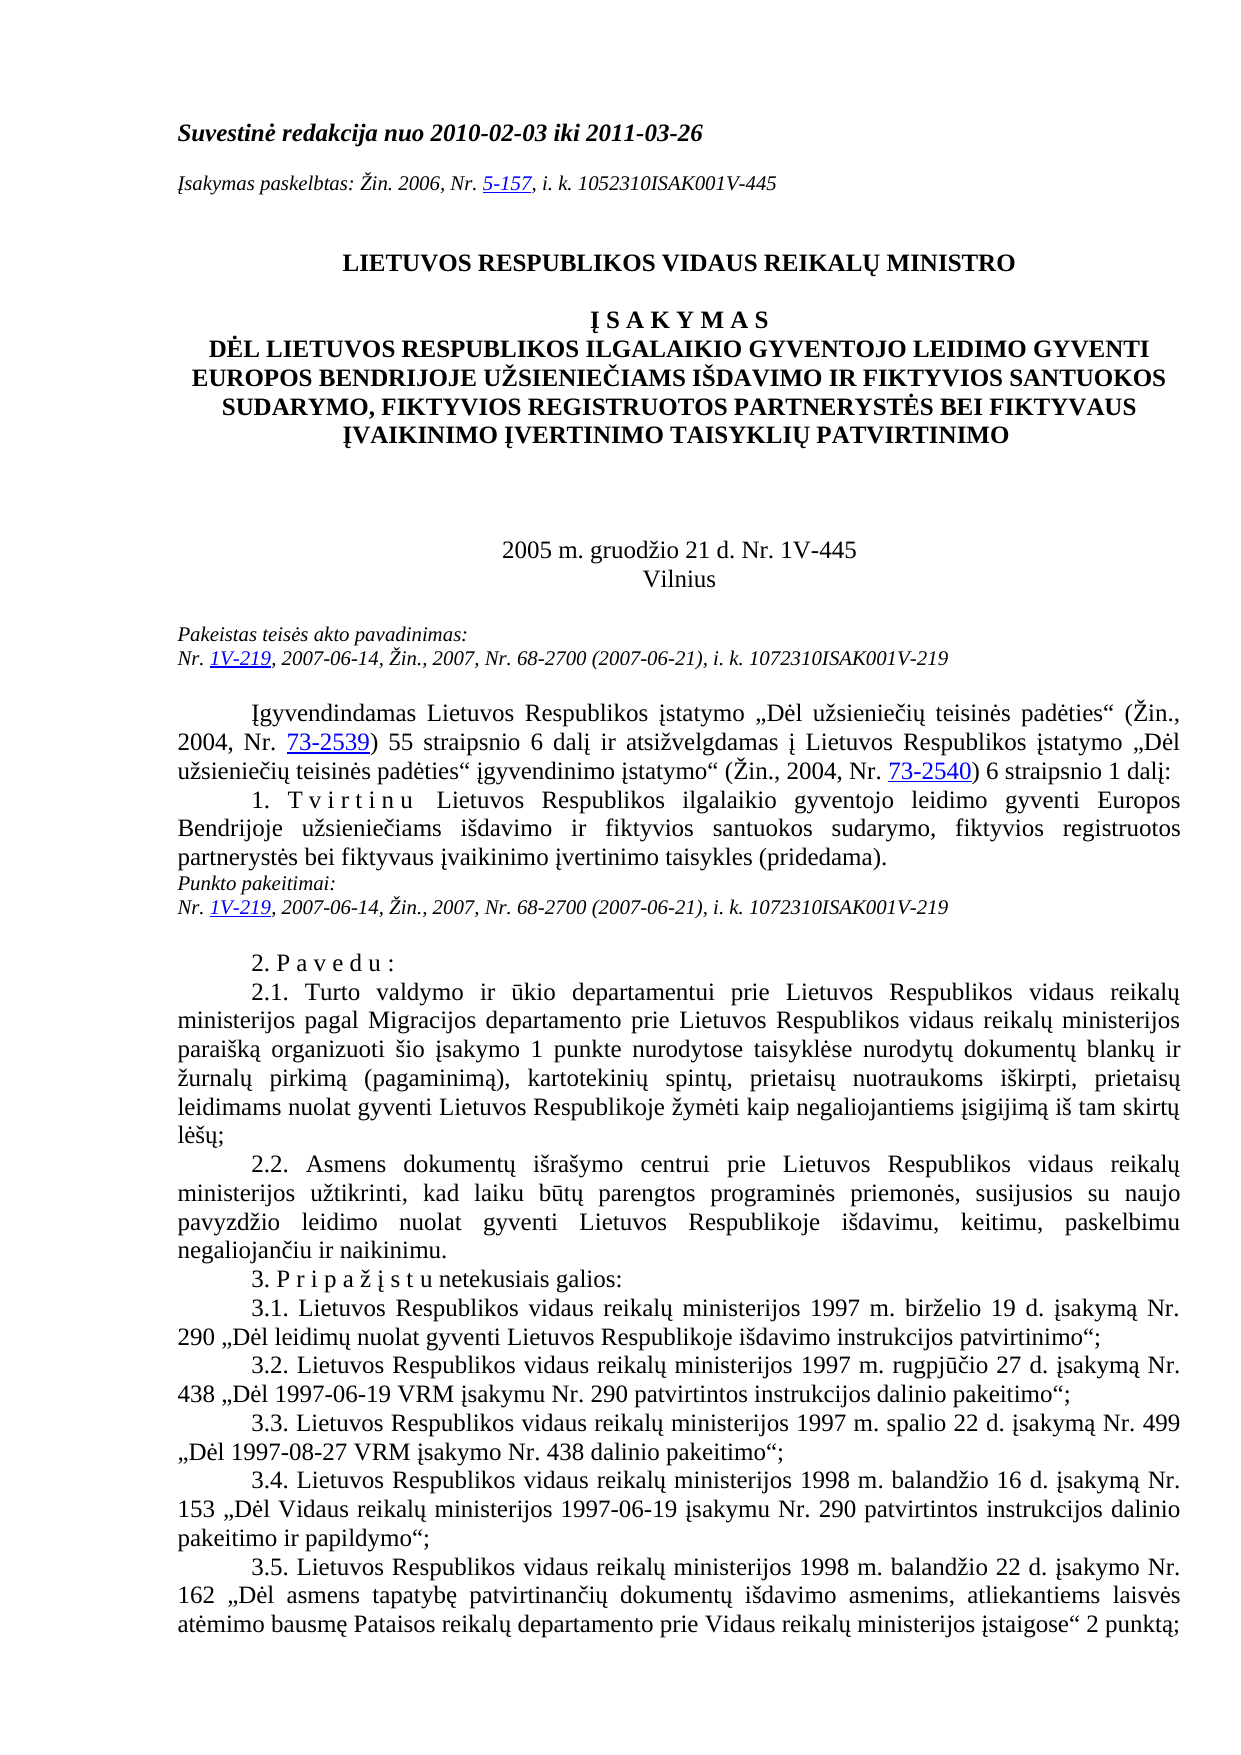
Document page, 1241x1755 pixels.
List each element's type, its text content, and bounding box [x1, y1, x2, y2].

text Įsakymas paskelbtas: Žin. 2006, Nr. 5-157, i. k. 1052310ISAK001V-445 [177, 171, 1181, 195]
text 2.2. Asmens dokumentų išrašymo centrui prie Lietuvos Respublikos vidaus reikalų ministerijos užtikrinti, kad laiku būtų parengtos programinės priemonės, susijusios su naujo pavyzdžio leidimo nuolat gyventi Lietuvos Respublikoje išdavimu, keitimu, paskelbimu negaliojančiu ir naikinimu. [177, 1149, 1181, 1264]
text 3.1. Lietuvos Respublikos vidaus reikalų ministerijos 1997 m. birželio 19 d. įsakymą Nr. 290 „Dėl leidimų nuolat gyventi Lietuvos Respublikoje išdavimo instrukcijos patvirtinimo“; [177, 1293, 1181, 1350]
text Nr. 1V-219, 2007-06-14, Žin., 2007, Nr. 68-2700 (2007-06-21), i. k. 1072310ISAK001V-219 [177, 646, 1181, 670]
text LIETUVOS RESPUBLIKOS VIDAUS REIKALŲ MINISTRO [177, 248, 1181, 277]
text DĖL LIETUVOS RESPUBLIKOS ILGALAIKIO GYVENTOJO LEIDIMO GYVENTI EUROPOS BENDRIJOJE UŽSIENIEČIAMS IŠDAVIMO IR FIKTYVIOS SANTUOKOS SUDARYMO, FIKTYVIOS REGISTRUOTOS PARTNERYSTĖS BEI FIKTYVAUS ĮVAIKINIMO ĮVERTINIMO TAISYKLIŲ PATVIRTINIMO [177, 334, 1181, 449]
text 3.5. Lietuvos Respublikos vidaus reikalų ministerijos 1998 m. balandžio 22 d. įsakymo Nr. 162 „Dėl asmens tapatybę patvirtinančių dokumentų išdavimo asmenims, atliekantiems laisvės atėmimo bausmę Pataisos reikalų departamento prie Vidaus reikalų ministerijos įstaigose“ 2 punktą; [177, 1552, 1181, 1638]
text 1. Tvirtinu Lietuvos Respublikos ilgalaikio gyventojo leidimo gyventi Europos Bendrijoje užsieniečiams išdavimo ir fiktyvios santuokos sudarymo, fiktyvios registruotos partnerystės bei fiktyvaus įvaikinimo įvertinimo taisykles (pridedama). [177, 785, 1181, 871]
text Punkto pakeitimai: [177, 871, 1181, 895]
text Suvestinė redakcija nuo 2010-02-03 iki 2011-03-26 [177, 118, 1181, 147]
text Į S A K Y M A S [177, 305, 1181, 334]
text Nr. 1V-219, 2007-06-14, Žin., 2007, Nr. 68-2700 (2007-06-21), i. k. 1072310ISAK001V-219 [177, 895, 1181, 919]
text 2.1. Turto valdymo ir ūkio departamentui prie Lietuvos Respublikos vidaus reikalų ministerijos pagal Migracijos departamento prie Lietuvos Respublikos vidaus reikalų ministerijos paraišką organizuoti šio įsakymo 1 punkte nurodytose taisyklėse nurodytų dokumentų blankų ir žurnalų pirkimą (pagaminimą), kartotekinių spintų, prietaisų nuotraukoms iškirpti, prietaisų leidimams nuolat gyventi Lietuvos Respublikoje žymėti kaip negaliojantiems įsigijimą iš tam skirtų lėšų; [177, 977, 1181, 1149]
text Įgyvendindamas Lietuvos Respublikos įstatymo „Dėl užsieniečių teisinės padėties“ (Žin., 2004, Nr. 73-2539) 55 straipsnio 6 dalį ir atsižvelgdamas į Lietuvos Respublikos įstatymo „Dėl užsieniečių teisinės padėties“ įgyvendinimo įstatymo“ (Žin., 2004, Nr. 73-2540) 6 straipsnio 1 dalį: [177, 698, 1181, 785]
text 2. Pavedu: [177, 948, 1181, 977]
text 3.3. Lietuvos Respublikos vidaus reikalų ministerijos 1997 m. spalio 22 d. įsakymą Nr. 499 „Dėl 1997-08-27 VRM įsakymo Nr. 438 dalinio pakeitimo“; [177, 1408, 1181, 1465]
text 3.2. Lietuvos Respublikos vidaus reikalų ministerijos 1997 m. rugpjūčio 27 d. įsakymą Nr. 438 „Dėl 1997-06-19 VRM įsakymu Nr. 290 patvirtintos instrukcijos dalinio pakeitimo“; [177, 1350, 1181, 1408]
text 3. Pripažįstu netekusiais galios: [177, 1264, 1181, 1293]
text 3.4. Lietuvos Respublikos vidaus reikalų ministerijos 1998 m. balandžio 16 d. įsakymą Nr. 153 „Dėl Vidaus reikalų ministerijos 1997-06-19 įsakymu Nr. 290 patvirtintos instrukcijos dalinio pakeitimo ir papildymo“; [177, 1465, 1181, 1552]
text Vilnius [177, 564, 1181, 593]
text 2005 m. gruodžio 21 d. Nr. 1V-445 [177, 535, 1181, 564]
text Pakeistas teisės akto pavadinimas: [177, 622, 1181, 646]
